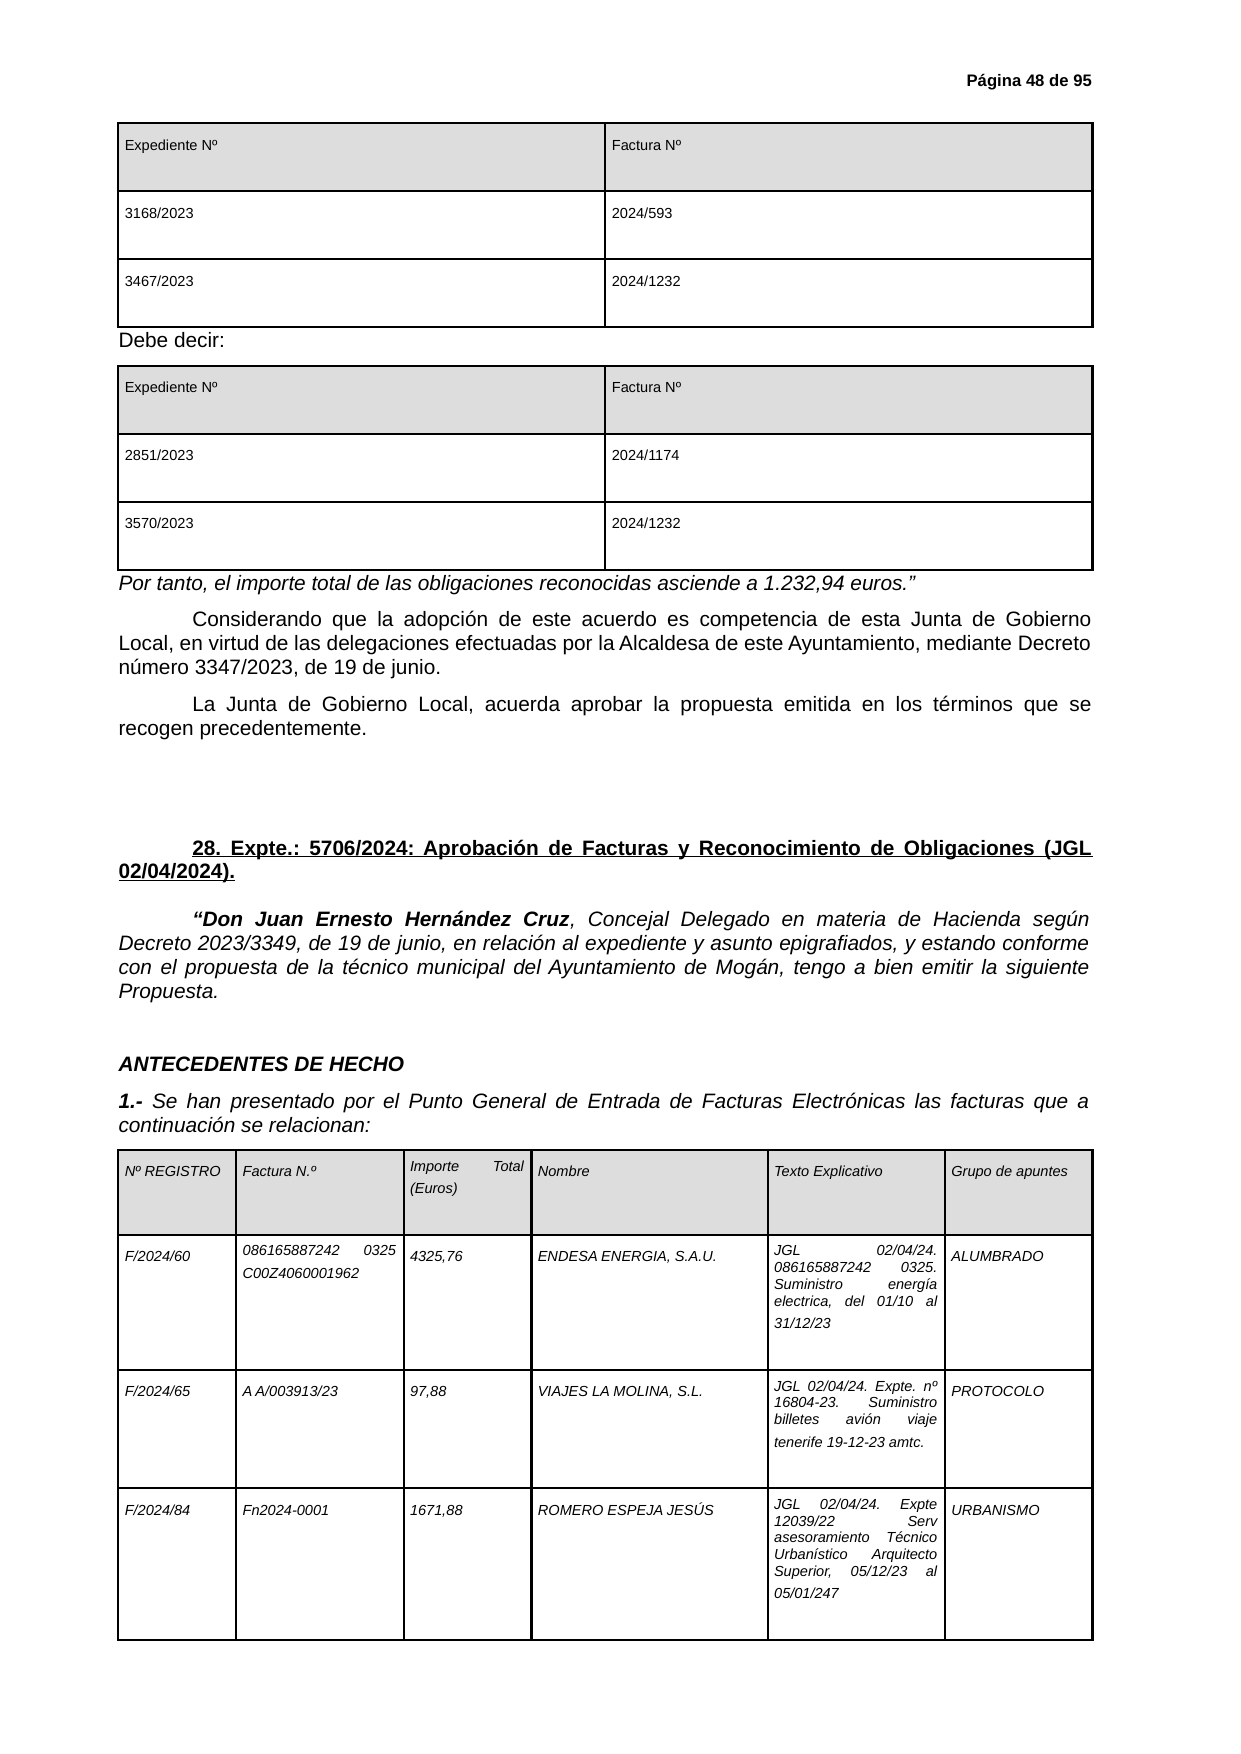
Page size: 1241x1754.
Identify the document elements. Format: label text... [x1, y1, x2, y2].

table_header Texto Explicativo [769, 1151, 944, 1234]
text Considerando que la adopción de este acuerdo es competencia de esta Junta de Gobierno Local, en virtud de las delegaciones efectuadas por la Alcaldesa de este Ayuntamiento, mediante Decreto número 3347/2023, de 19 de junio. [118, 607, 1092, 679]
table_cell 2024/1232 [606, 260, 1091, 326]
table_cell 2851/2023 [119, 435, 604, 501]
table_header Factura Nº [606, 124, 1091, 190]
table_cell 3467/2023 [119, 260, 604, 326]
table_cell JGL 02/04/24. Expte. nº 16804-23. Suministro billetes avión viaje tenerife 19-12-23 amtc. [769, 1371, 944, 1487]
text 28. Expte.: 5706/2024: Aprobación de Facturas y Reconocimiento de Obligaciones (JGL 02/04/2024). [118, 835, 1092, 883]
table_cell 97,88 [405, 1371, 530, 1487]
text La Junta de Gobierno Local, acuerda aprobar la propuesta emitida en los términos que se recogen precedentemente. [118, 692, 1092, 739]
table_cell 3168/2023 [119, 192, 604, 258]
table_cell F/2024/65 [119, 1371, 235, 1487]
table_cell 1671,88 [405, 1489, 530, 1639]
table_cell ENDESA ENERGIA, S.A.U. [533, 1236, 767, 1369]
table_cell 2024/593 [606, 192, 1091, 258]
table_cell URBANISMO [946, 1489, 1091, 1639]
text Debe decir: [118, 328, 1092, 352]
table_cell F/2024/84 [119, 1489, 235, 1639]
table_cell 086165887242 0325 C00Z4060001962 [237, 1236, 403, 1369]
table_cell F/2024/60 [119, 1236, 235, 1369]
table_header Nombre [533, 1151, 767, 1234]
table_cell 2024/1232 [606, 503, 1091, 569]
table_cell A A/003913/23 [237, 1371, 403, 1487]
table_cell JGL 02/04/24. 086165887242 0325. Suministro energía electrica, del 01/10 al 31/12/23 [769, 1236, 944, 1369]
table_header Expediente Nº [119, 124, 604, 190]
table_cell ROMERO ESPEJA JESÚS [533, 1489, 767, 1639]
table_cell ALUMBRADO [946, 1236, 1091, 1369]
table_header Expediente Nº [119, 367, 604, 433]
table_cell Fn2024-0001 [237, 1489, 403, 1639]
table_cell JGL 02/04/24. Expte 12039/22 Serv asesoramiento Técnico Urbanístico Arquitecto Superior, 05/12/23 al 05/01/247 [769, 1489, 944, 1639]
text Por tanto, el importe total de las obligaciones reconocidas asciende a 1.232,94 euros.” [118, 571, 1092, 595]
table_header Factura N.º [237, 1151, 403, 1234]
text 1.- Se han presentado por el Punto General de Entrada de Facturas Electrónicas las facturas que a continuación se relacionan: [118, 1088, 1092, 1136]
table_header Importe Total (Euros) [405, 1151, 530, 1234]
table_cell 2024/1174 [606, 435, 1091, 501]
table_header Factura Nº [606, 367, 1091, 433]
table_cell PROTOCOLO [946, 1371, 1091, 1487]
table_cell 3570/2023 [119, 503, 604, 569]
text ANTECEDENTES DE HECHO [118, 1052, 1092, 1076]
table_header Grupo de apuntes [946, 1151, 1091, 1234]
table_cell VIAJES LA MOLINA, S.L. [533, 1371, 767, 1487]
table_cell 4325,76 [405, 1236, 530, 1369]
text “Don Juan Ernesto Hernández Cruz, Concejal Delegado en materia de Hacienda según Decreto 2023/3349, de 19 de junio, en relación al expediente y asunto epigrafiados, y estando conforme con el propuesta de la técnico municipal del Ayuntamiento de Mogán, tengo a bien emitir la siguiente Propuesta. [118, 907, 1092, 1003]
table_header Nº REGISTRO [119, 1151, 235, 1234]
